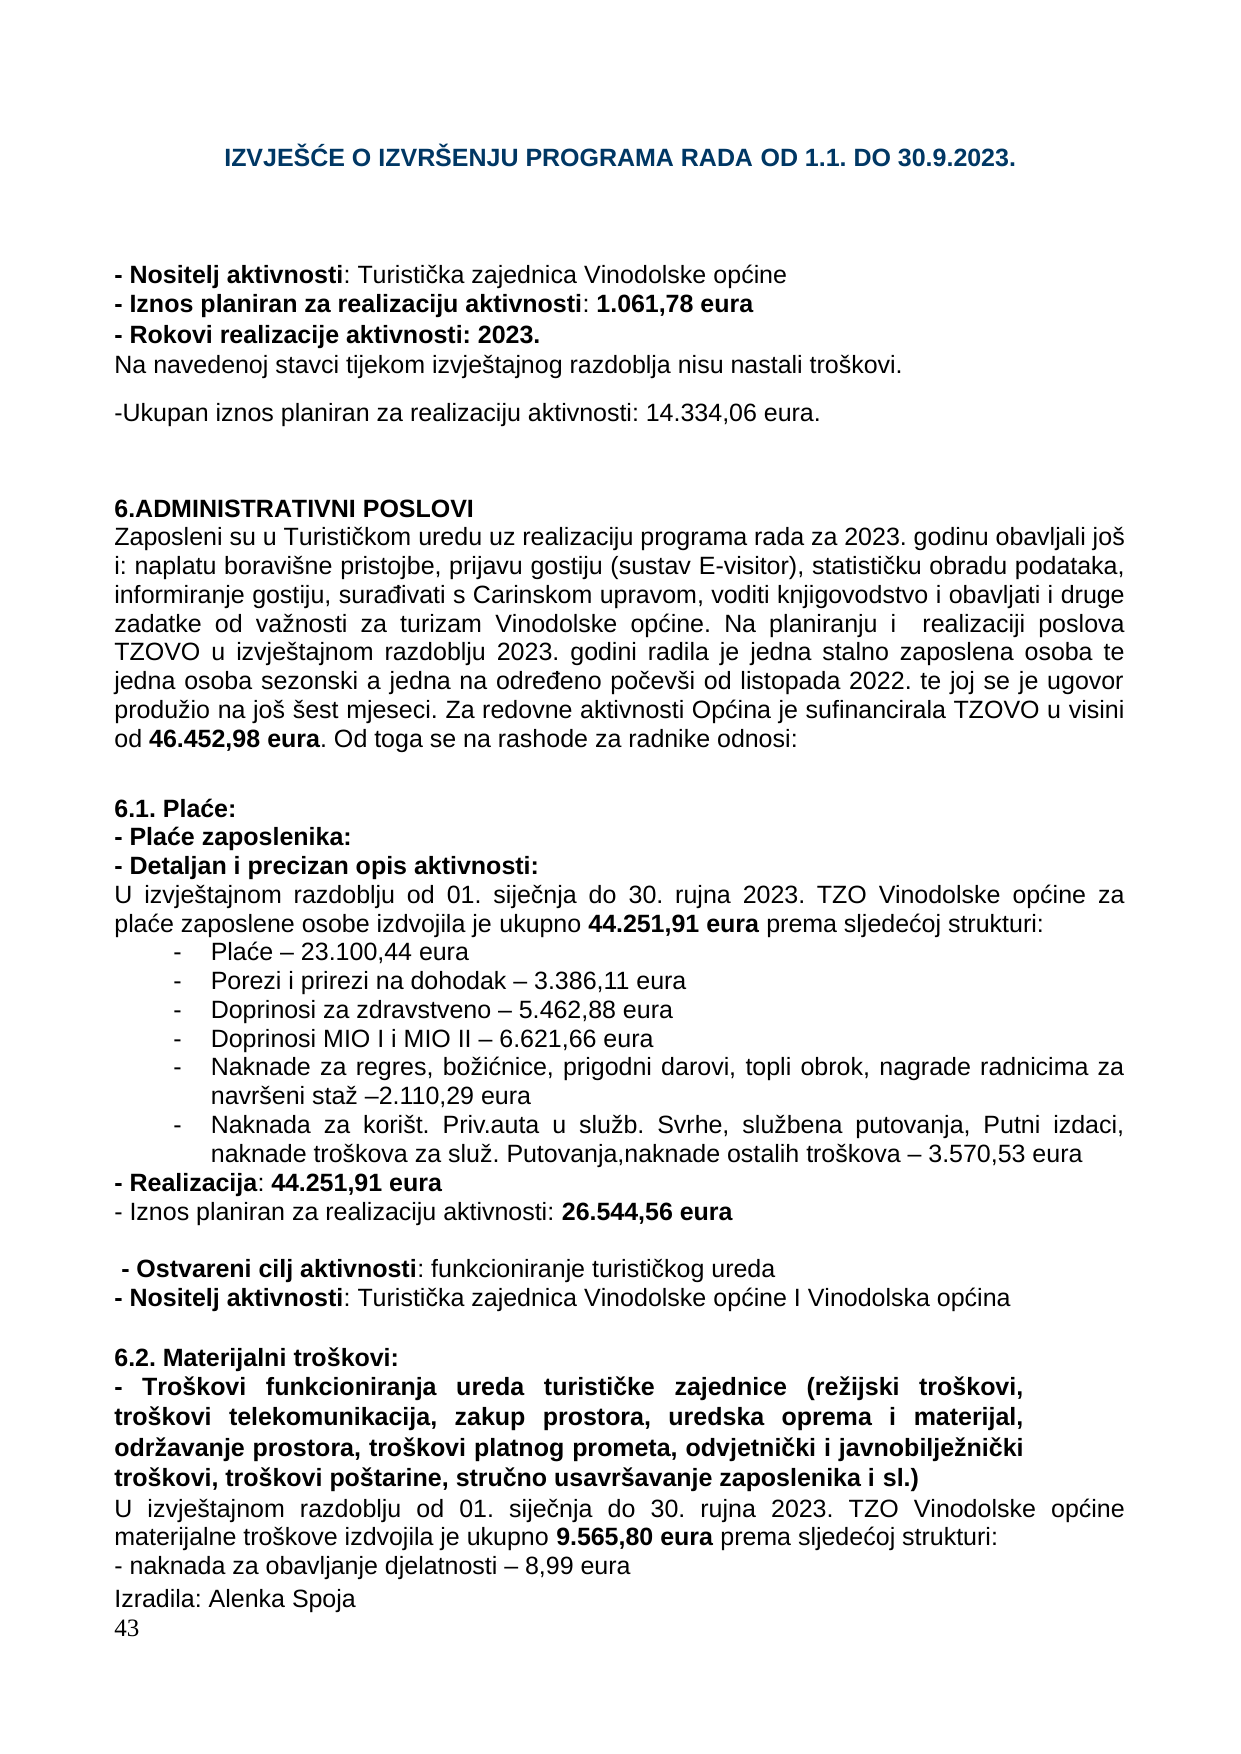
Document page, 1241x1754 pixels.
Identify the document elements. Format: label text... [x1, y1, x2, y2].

text - Troškovi funkcioniranja ureda turističke zajednice (režijski troškovi, troškovi telekomunikacija, zakup prostora, uredska oprema i materijal, održavanje prostora, troškovi platnog prometa, odvjetnički i javnobilježnički troškovi, troškovi poštarine, stručno usavršavanje zaposlenika i sl.) [114, 1372, 1025, 1492]
text Zaposleni su u Turističkom uredu uz realizaciju programa rada za 2023. godinu obavljali još i: naplatu boravišne pristojbe, prijavu gostiju (sustav E-visitor), statističku obradu podataka, informiranje gostiju, surađivati s Carinskom upravom, voditi knjigovodstvo i obavljati i druge zadatke od važnosti za turizam Vinodolske općine. Na planiranju i realizaciji poslova TZOVO u izvještajnom razdoblju 2023. godini radila je jedna stalno zaposlena osoba te jedna osoba sezonski a jedna na određeno počevši od listopada 2022. te joj se je ugovor produžio na još šest mjeseci. Za redovne aktivnosti Općina je sufinancirala TZOVO u visini od 46.452,98 eura. Od toga se na rashode za radnike odnosi: [114, 522, 1126, 752]
text Na navedenoj stavci tijekom izvještajnog razdoblja nisu nastali troškovi. [114, 350, 1126, 379]
list Doprinosi za zdravstveno – 5.462,88 eura [173, 995, 1126, 1023]
list Porezi i prirezi na dohodak – 3.386,11 eura [173, 966, 1126, 995]
text - Detaljan i precizan opis aktivnosti: [114, 851, 1126, 880]
list Doprinosi MIO I i MIO II – 6.621,66 eura [173, 1023, 1126, 1052]
text 6.1. Plaće: [114, 793, 1126, 822]
text U izvještajnom razdoblju od 01. siječnja do 30. rujna 2023. TZO Vinodolske općine materijalne troškove izdvojila je ukupno 9.565,80 eura prema sljedećoj strukturi: [114, 1494, 1126, 1551]
text - Plaće zaposlenika: [114, 822, 1126, 851]
text - Nositelj aktivnosti: Turistička zajednica Vinodolske općine [114, 260, 1126, 289]
text - Iznos planiran za realizaciju aktivnosti: 1.061,78 eura [114, 289, 1126, 318]
text - Realizacija: 44.251,91 eura [114, 1168, 1126, 1197]
text - Ostvareni cilj aktivnosti: funkcioniranje turističkog ureda [114, 1254, 1126, 1283]
text - naknada za obavljanje djelatnosti – 8,99 eura [114, 1551, 1126, 1580]
list Naknada za korišt. Priv.auta u služb. Svrhe, službena putovanja, Putni izdaci, naknade troškova za služ. Putovanja,naknade ostalih troškova – 3.570,53 eura [173, 1110, 1126, 1167]
text -Ukupan iznos planiran za realizaciju aktivnosti: 14.334,06 eura. [114, 398, 1126, 426]
text - Rokovi realizacije aktivnosti: 2023. [114, 319, 1126, 348]
text - Nositelj aktivnosti: Turistička zajednica Vinodolske općine I Vinodolska općina [114, 1283, 1126, 1312]
list Naknade za regres, božićnice, prigodni darovi, topli obrok, nagrade radnicima za navršeni staž –2.110,29 eura [173, 1052, 1126, 1110]
subtitle 6.2. Materijalni troškovi: [114, 1343, 1126, 1372]
subtitle 6.ADMINISTRATIVNI POSLOVI [114, 493, 1126, 522]
list Plaće – 23.100,44 eura [173, 937, 1126, 966]
text U izvještajnom razdoblju od 01. siječnja do 30. rujna 2023. TZO Vinodolske općine za plaće zaposlene osobe izdvojila je ukupno 44.251,91 eura prema sljedećoj strukturi: [114, 880, 1126, 937]
text - Iznos planiran za realizaciju aktivnosti: 26.544,56 eura [114, 1197, 1126, 1225]
